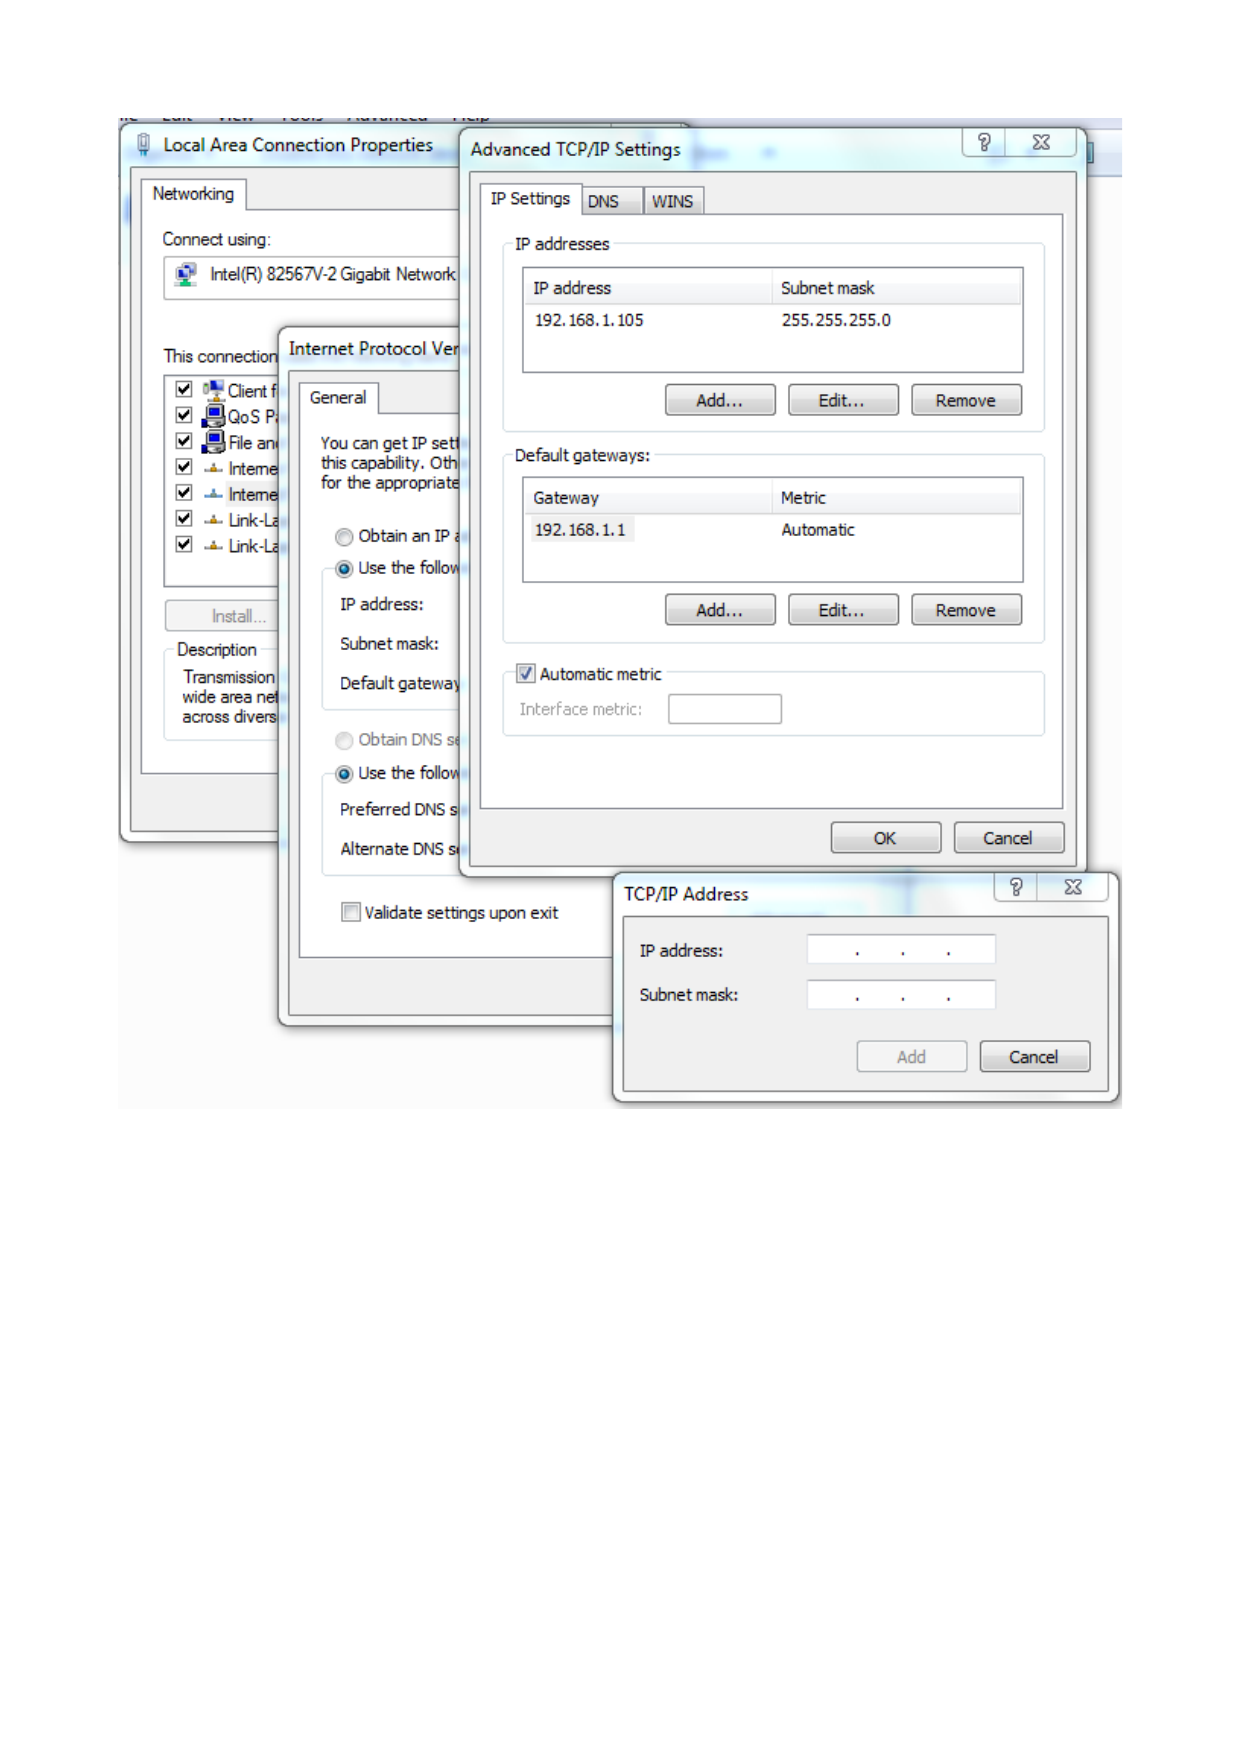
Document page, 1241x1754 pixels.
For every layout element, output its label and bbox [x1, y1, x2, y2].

picture [118, 118, 1123, 1109]
